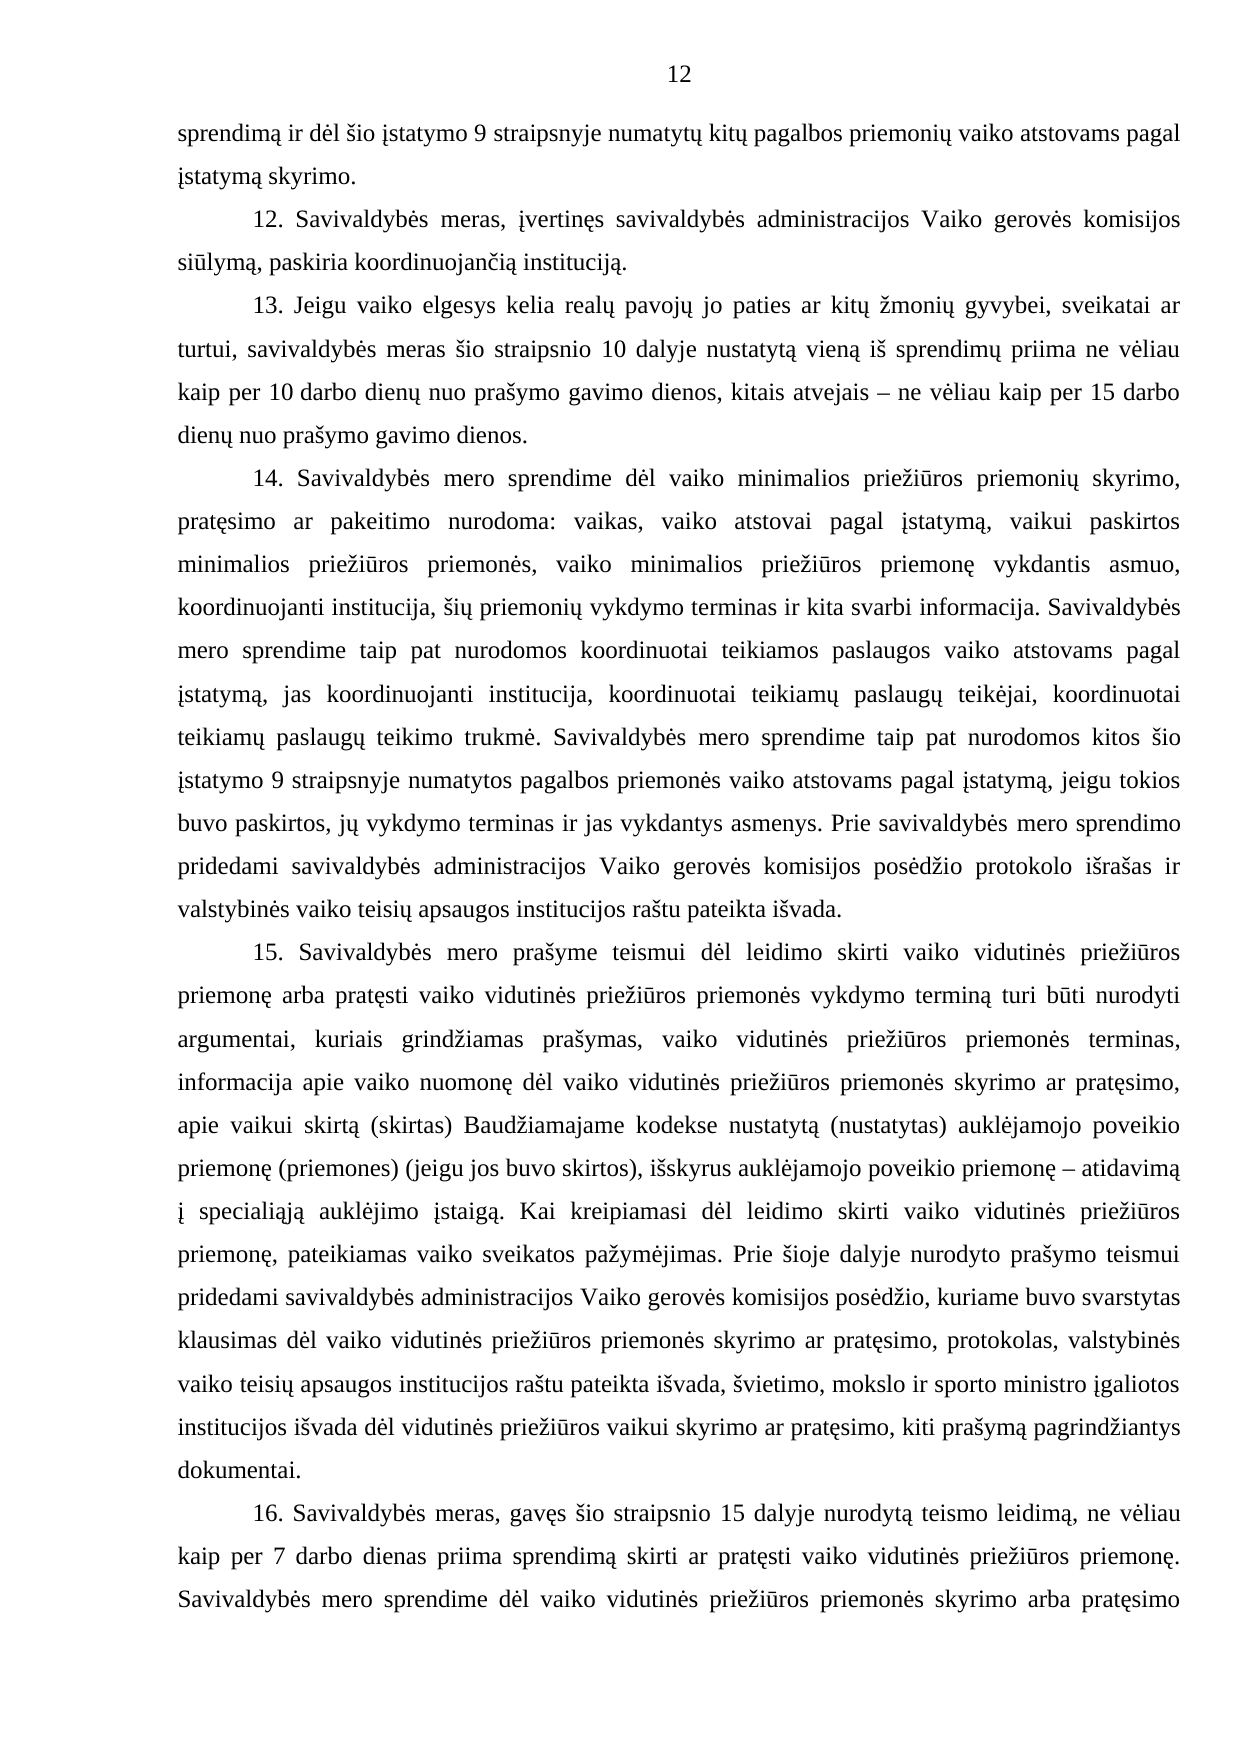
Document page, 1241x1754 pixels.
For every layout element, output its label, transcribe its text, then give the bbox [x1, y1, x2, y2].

text 16. Savivaldybės meras, gavęs šio straipsnio 15 dalyje nurodytą teismo leidimą, ne vėliau kaip per 7 darbo dienas priima sprendimą skirti ar pratęsti vaiko vidutinės priežiūros priemonę. Savivaldybės mero sprendime dėl vaiko vidutinės priežiūros priemonės skyrimo arba pratęsimo [177, 1498, 1181, 1613]
text 12. Savivaldybės meras, įvertinęs savivaldybės administracijos Vaiko gerovės komisijos siūlymą, paskiria koordinuojančią instituciją. [177, 204, 1181, 276]
text 13. Jeigu vaiko elgesys kelia realų pavojų jo paties ar kitų žmonių gyvybei, sveikatai ar turtui, savivaldybės meras šio straipsnio 10 dalyje nustatytą vieną iš sprendimų priima ne vėliau kaip per 10 darbo dienų nuo prašymo gavimo dienos, kitais atvejais – ne vėliau kaip per 15 darbo dienų nuo prašymo gavimo dienos. [177, 291, 1181, 449]
text 14. Savivaldybės mero sprendime dėl vaiko minimalios priežiūros priemonių skyrimo, pratęsimo ar pakeitimo nurodoma: vaikas, vaiko atstovai pagal įstatymą, vaikui paskirtos minimalios priežiūros priemonės, vaiko minimalios priežiūros priemonę vykdantis asmuo, koordinuojanti institucija, šių priemonių vykdymo terminas ir kita svarbi informacija. Savivaldybės mero sprendime taip pat nurodomos koordinuotai teikiamos paslaugos vaiko atstovams pagal įstatymą, jas koordinuojanti institucija, koordinuotai teikiamų paslaugų teikėjai, koordinuotai teikiamų paslaugų teikimo trukmė. Savivaldybės mero sprendime taip pat nurodomos kitos šio įstatymo 9 straipsnyje numatytos pagalbos priemonės vaiko atstovams pagal įstatymą, jeigu tokios buvo paskirtos, jų vykdymo terminas ir jas vykdantys asmenys. Prie savivaldybės mero sprendimo pridedami savivaldybės administracijos Vaiko gerovės komisijos posėdžio protokolo išrašas ir valstybinės vaiko teisių apsaugos institucijos raštu pateikta išvada. [177, 463, 1181, 923]
text 15. Savivaldybės mero prašyme teismui dėl leidimo skirti vaiko vidutinės priežiūros priemonę arba pratęsti vaiko vidutinės priežiūros priemonės vykdymo terminą turi būti nurodyti argumentai, kuriais grindžiamas prašymas, vaiko vidutinės priežiūros priemonės terminas, informacija apie vaiko nuomonę dėl vaiko vidutinės priežiūros priemonės skyrimo ar pratęsimo, apie vaikui skirtą (skirtas) Baudžiamajame kodekse nustatytą (nustatytas) auklėjamojo poveikio priemonę (priemones) (jeigu jos buvo skirtos), išskyrus auklėjamojo poveikio priemonę – atidavimą į specialiąją auklėjimo įstaigą. Kai kreipiamasi dėl leidimo skirti vaiko vidutinės priežiūros priemonę, pateikiamas vaiko sveikatos pažymėjimas. Prie šioje dalyje nurodyto prašymo teismui pridedami savivaldybės administracijos Vaiko gerovės komisijos posėdžio, kuriame buvo svarstytas klausimas dėl vaiko vidutinės priežiūros priemonės skyrimo ar pratęsimo, protokolas, valstybinės vaiko teisių apsaugos institucijos raštu pateikta išvada, švietimo, mokslo ir sporto ministro įgaliotos institucijos išvada dėl vidutinės priežiūros vaikui skyrimo ar pratęsimo, kiti prašymą pagrindžiantys dokumentai. [177, 937, 1181, 1484]
text sprendimą ir dėl šio įstatymo 9 straipsnyje numatytų kitų pagalbos priemonių vaiko atstovams pagal įstatymą skyrimo. [177, 118, 1181, 190]
